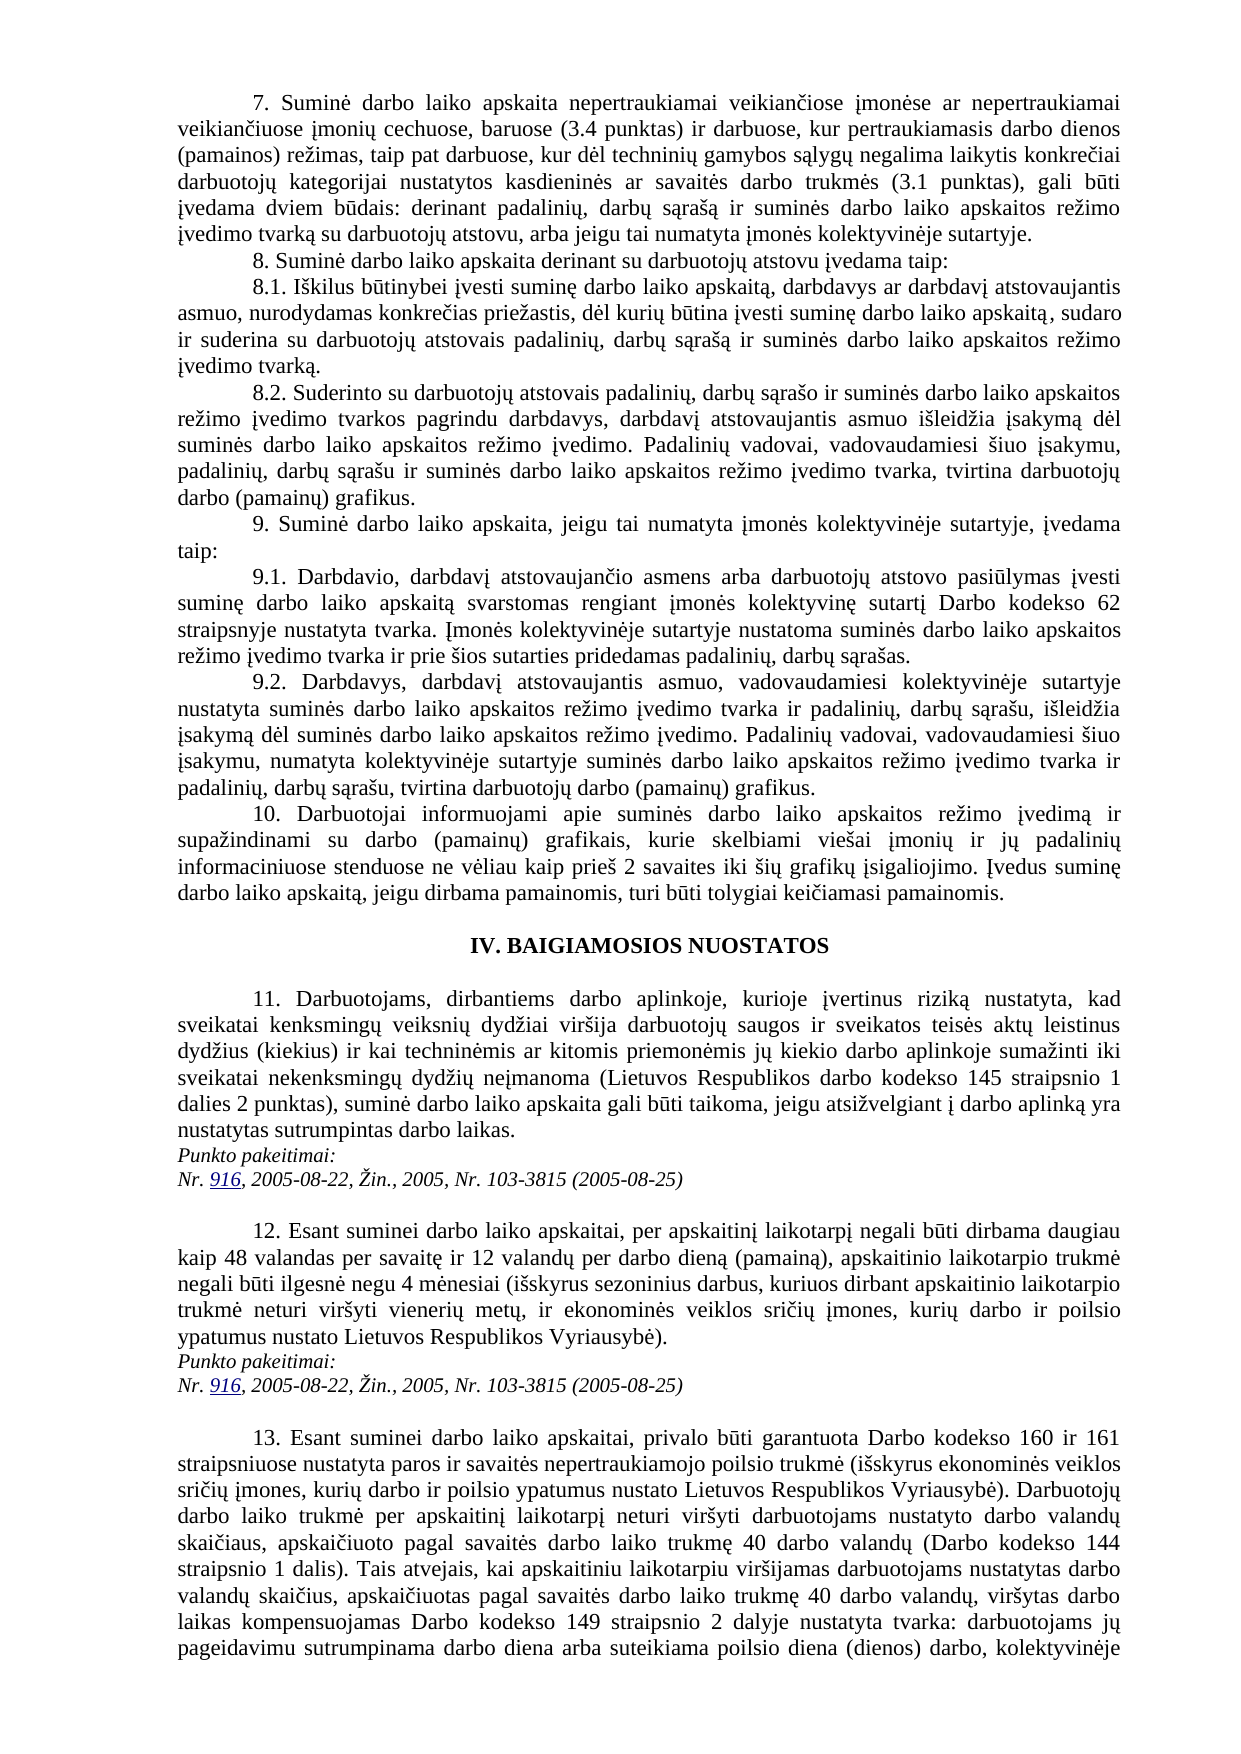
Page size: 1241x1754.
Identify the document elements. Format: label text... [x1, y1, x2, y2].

text 9.2. Darbdavys, darbdavį atstovaujantis asmuo, vadovaudamiesi kolektyvinėje sutartyje nustatyta suminės darbo laiko apskaitos režimo įvedimo tvarka ir padalinių, darbų sąrašu, išleidžia įsakymą dėl suminės darbo laiko apskaitos režimo įvedimo. Padalinių vadovai, vadovaudamiesi šiuo įsakymu, numatyta kolektyvinėje sutartyje suminės darbo laiko apskaitos režimo įvedimo tvarka ir padalinių, darbų sąrašu, tvirtina darbuotojų darbo (pamainų) grafikus. [177, 668, 1122, 800]
text 10. Darbuotojai informuojami apie suminės darbo laiko apskaitos režimo įvedimą ir supažindinami su darbo (pamainų) grafikais, kurie skelbiami viešai įmonių ir jų padalinių informaciniuose stenduose ne vėliau kaip prieš 2 savaites iki šių grafikų įsigaliojimo. Įvedus suminę darbo laiko apskaitą, jeigu dirbama pamainomis, turi būti tolygiai keičiamasi pamainomis. [177, 800, 1122, 906]
text 8.2. Suderinto su darbuotojų atstovais padalinių, darbų sąrašo ir suminės darbo laiko apskaitos režimo įvedimo tvarkos pagrindu darbdavys, darbdavį atstovaujantis asmuo išleidžia įsakymą dėl suminės darbo laiko apskaitos režimo įvedimo. Padalinių vadovai, vadovaudamiesi šiuo įsakymu, padalinių, darbų sąrašu ir suminės darbo laiko apskaitos režimo įvedimo tvarka, tvirtina darbuotojų darbo (pamainų) grafikus. [177, 378, 1122, 510]
text 9.1. Darbdavio, darbdavį atstovaujančio asmens arba darbuotojų atstovo pasiūlymas įvesti suminę darbo laiko apskaitą svarstomas rengiant įmonės kolektyvinę sutartį Darbo kodekso 62 straipsnyje nustatyta tvarka. Įmonės kolektyvinėje sutartyje nustatoma suminės darbo laiko apskaitos režimo įvedimo tvarka ir prie šios sutarties pridedamas padalinių, darbų sąrašas. [177, 563, 1122, 668]
text 7. Suminė darbo laiko apskaita nepertraukiamai veikiančiose įmonėse ar nepertraukiamai veikiančiuose įmonių cechuose, baruose (3.4 punktas) ir darbuose, kur pertraukiamasis darbo dienos (pamainos) režimas, taip pat darbuose, kur dėl techninių gamybos sąlygų negalima laikytis konkrečiai darbuotojų kategorijai nustatytos kasdieninės ar savaitės darbo trukmės (3.1 punktas), gali būti įvedama dviem būdais: derinant padalinių, darbų sąrašą ir suminės darbo laiko apskaitos režimo įvedimo tvarką su darbuotojų atstovu, arba jeigu tai numatyta įmonės kolektyvinėje sutartyje. [177, 89, 1122, 247]
text Punkto pakeitimai: [177, 1143, 1122, 1167]
text 8. Suminė darbo laiko apskaita derinant su darbuotojų atstovu įvedama taip: [177, 247, 1122, 273]
text 8.1. Iškilus būtinybei įvesti suminę darbo laiko apskaitą, darbdavys ar darbdavį atstovaujantis asmuo, nurodydamas konkrečias priežastis, dėl kurių būtina įvesti suminę darbo laiko apskaitą, sudaro ir suderina su darbuotojų atstovais padalinių, darbų sąrašą ir suminės darbo laiko apskaitos režimo įvedimo tvarką. [177, 273, 1122, 378]
text 11. Darbuotojams, dirbantiems darbo aplinkoje, kurioje įvertinus riziką nustatyta, kad sveikatai kenksmingų veiksnių dydžiai viršija darbuotojų saugos ir sveikatos teisės aktų leistinus dydžius (kiekius) ir kai techninėmis ar kitomis priemonėmis jų kiekio darbo aplinkoje sumažinti iki sveikatai nekenksmingų dydžių neįmanoma (Lietuvos Respublikos darbo kodekso 145 straipsnio 1 dalies 2 punktas), suminė darbo laiko apskaita gali būti taikoma, jeigu atsižvelgiant į darbo aplinką yra nustatytas sutrumpintas darbo laikas. [177, 985, 1122, 1143]
text 12. Esant suminei darbo laiko apskaitai, per apskaitinį laikotarpį negali būti dirbama daugiau kaip 48 valandas per savaitę ir 12 valandų per darbo dieną (pamainą), apskaitinio laikotarpio trukmė negali būti ilgesnė negu 4 mėnesiai (išskyrus sezoninius darbus, kuriuos dirbant apskaitinio laikotarpio trukmė neturi viršyti vienerių metų, ir ekonominės veiklos sričių įmones, kurių darbo ir poilsio ypatumus nustato Lietuvos Respublikos Vyriausybė). [177, 1217, 1122, 1349]
text 9. Suminė darbo laiko apskaita, jeigu tai numatyta įmonės kolektyvinėje sutartyje, įvedama taip: [177, 510, 1122, 563]
text Nr. 916, 2005-08-22, Žin., 2005, Nr. 103-3815 (2005-08-25) [177, 1167, 1122, 1191]
text Nr. 916, 2005-08-22, Žin., 2005, Nr. 103-3815 (2005-08-25) [177, 1373, 1122, 1397]
text 13. Esant suminei darbo laiko apskaitai, privalo būti garantuota Darbo kodekso 160 ir 161 straipsniuose nustatyta paros ir savaitės nepertraukiamojo poilsio trukmė (išskyrus ekonominės veiklos sričių įmones, kurių darbo ir poilsio ypatumus nustato Lietuvos Respublikos Vyriausybė). Darbuotojų darbo laiko trukmė per apskaitinį laikotarpį neturi viršyti darbuotojams nustatyto darbo valandų skaičiaus, apskaičiuoto pagal savaitės darbo laiko trukmę 40 darbo valandų (Darbo kodekso 144 straipsnio 1 dalis). Tais atvejais, kai apskaitiniu laikotarpiu viršijamas darbuotojams nustatytas darbo valandų skaičius, apskaičiuotas pagal savaitės darbo laiko trukmę 40 darbo valandų, viršytas darbo laikas kompensuojamas Darbo kodekso 149 straipsnio 2 dalyje nustatyta tvarka: darbuotojams jų pageidavimu sutrumpinama darbo diena arba suteikiama poilsio diena (dienos) darbo, kolektyvinėje [177, 1423, 1122, 1661]
text Punkto pakeitimai: [177, 1349, 1122, 1373]
subtitle IV. BAIGIAMOSIOS NUOSTATOS [177, 932, 1122, 958]
